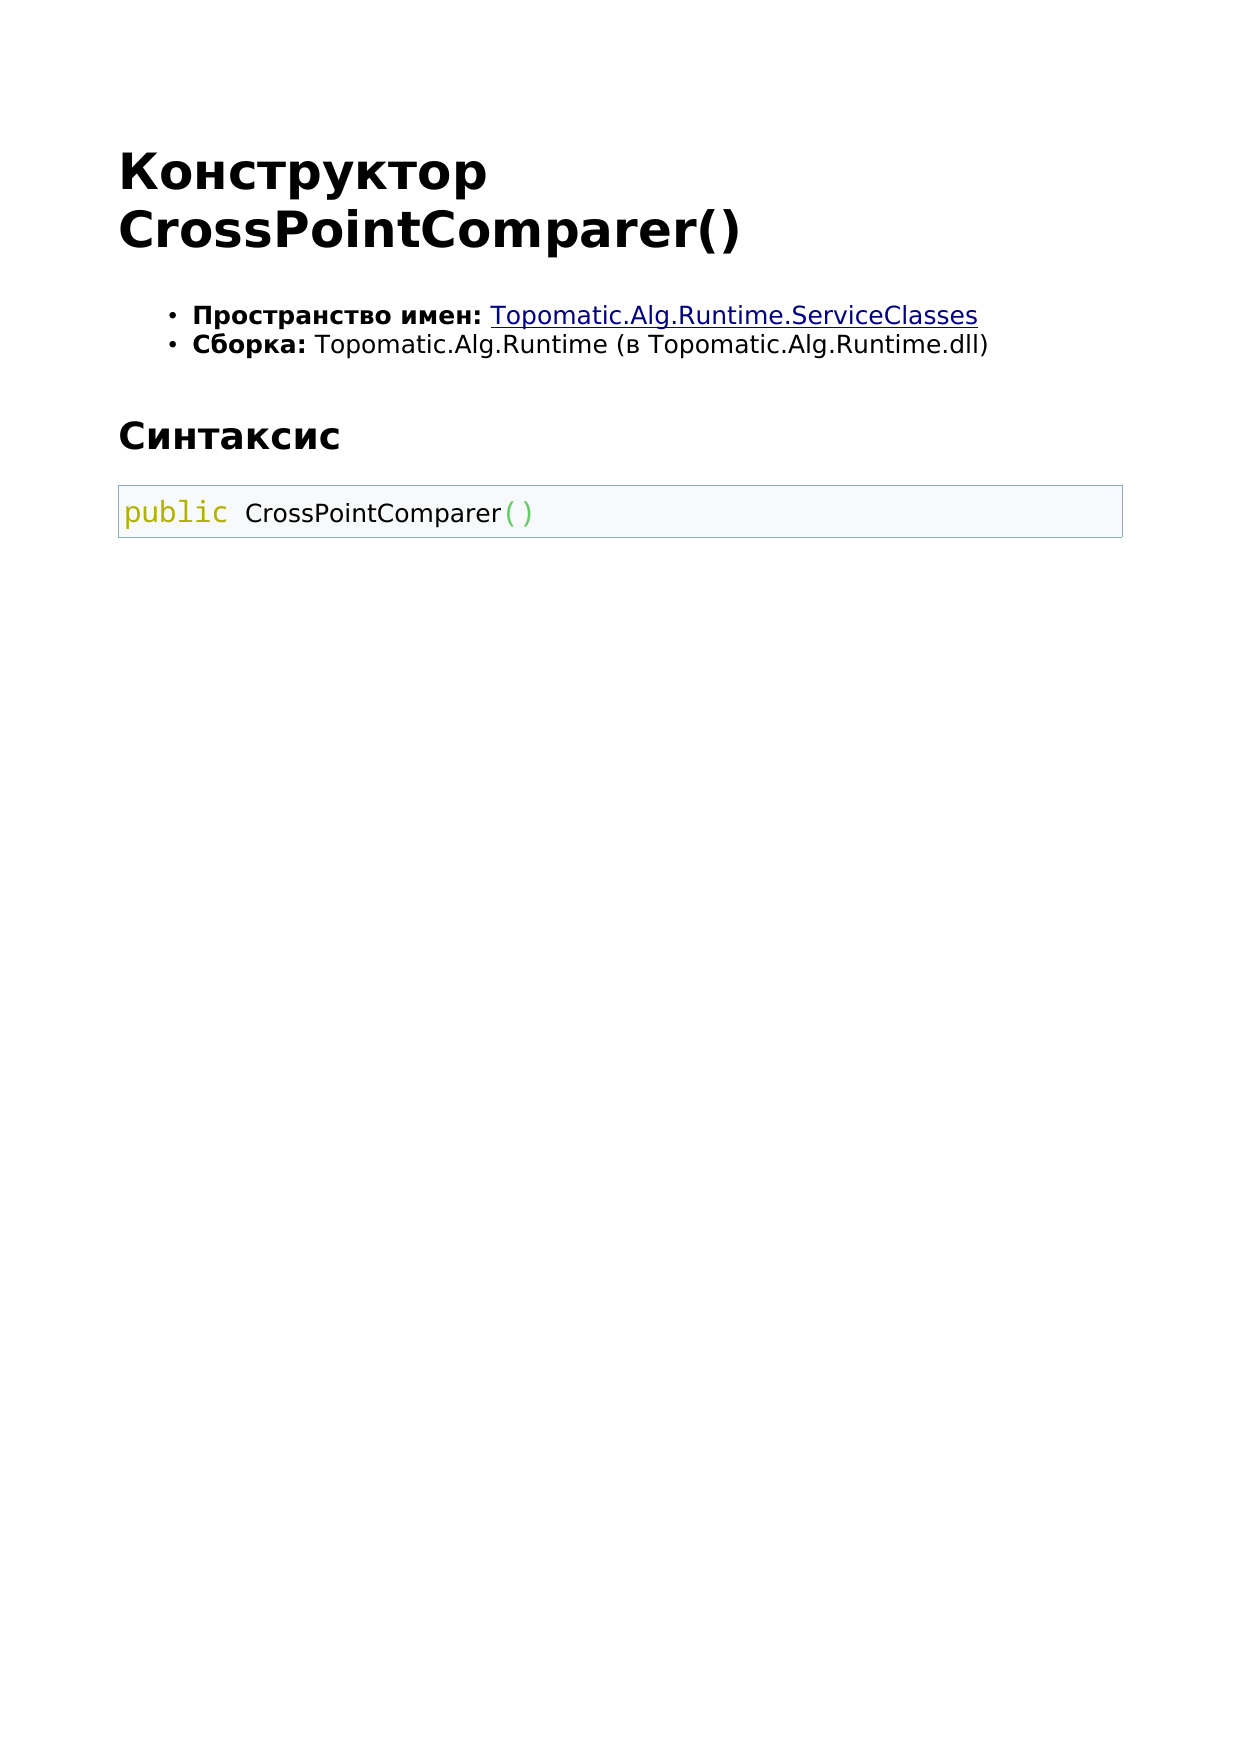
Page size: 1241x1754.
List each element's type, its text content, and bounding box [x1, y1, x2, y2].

list Сборка: Topomatic.Alg.Runtime (в Topomatic.Alg.Runtime.dll) [177, 331, 1122, 360]
subtitle Синтаксис [118, 414, 1122, 458]
subtitle Конструктор CrossPointComparer() [118, 143, 1122, 259]
list Пространство имен: Topomatic.Alg.Runtime.ServiceClasses [177, 302, 1122, 331]
table_header public CrossPointComparer() [119, 486, 1122, 537]
